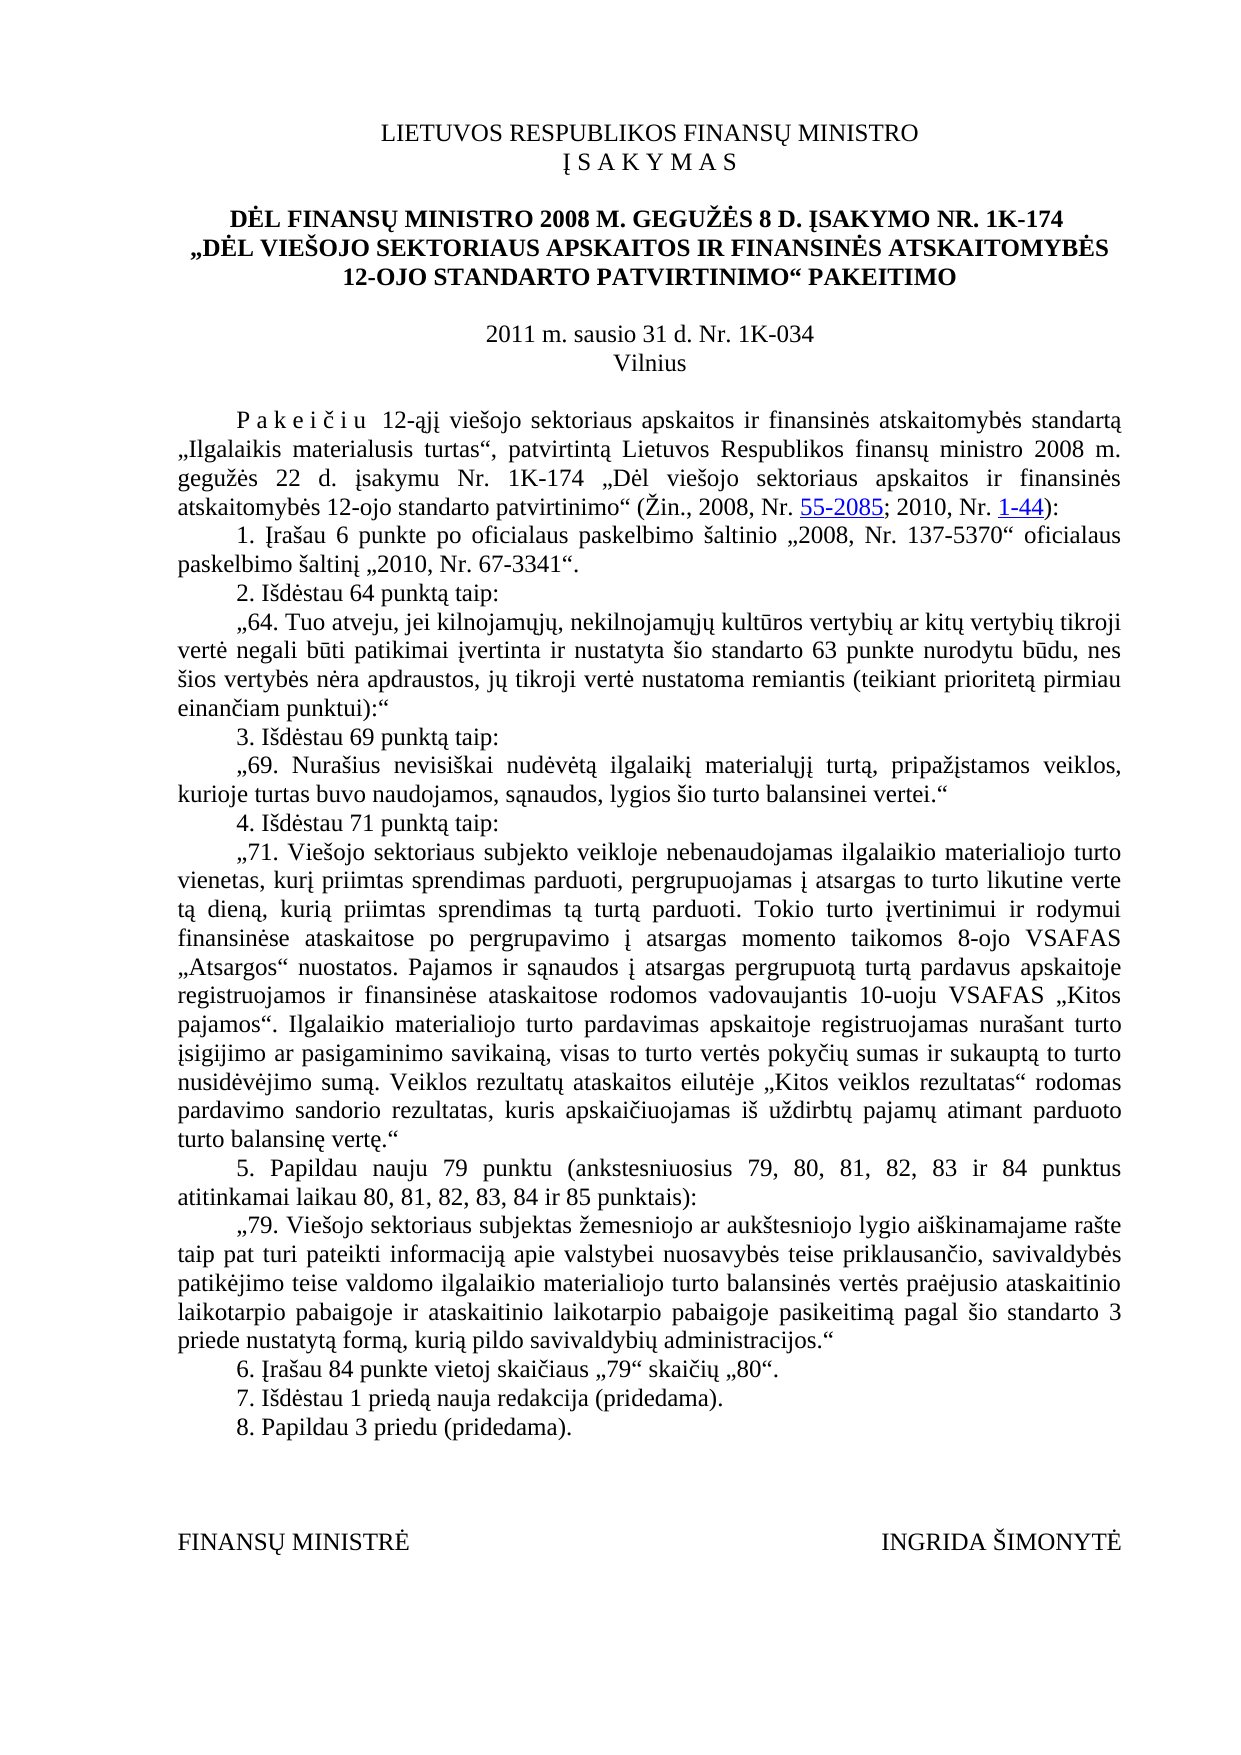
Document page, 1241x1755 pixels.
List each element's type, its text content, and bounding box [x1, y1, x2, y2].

text Vilnius [177, 348, 1122, 377]
text 8. Papildau 3 priedu (pridedama). [177, 1412, 1122, 1441]
text 2. Išdėstau 64 punktą taip: [177, 578, 1122, 607]
text 4. Išdėstau 71 punktą taip: [177, 808, 1122, 837]
text „79. Viešojo sektoriaus subjektas žemesniojo ar aukštesniojo lygio aiškinamajame rašte taip pat turi pateikti informaciją apie valstybei nuosavybės teise priklausančio, savivaldybės patikėjimo teise valdomo ilgalaikio materialiojo turto balansinės vertės praėjusio ataskaitinio laikotarpio pabaigoje ir ataskaitinio laikotarpio pabaigoje pasikeitimą pagal šio standarto 3 priede nustatytą formą, kurią pildo savivaldybių administracijos.“ [177, 1211, 1122, 1354]
text 1. Įrašau 6 punkte po oficialaus paskelbimo šaltinio „2008, Nr. 137-5370“ oficialaus paskelbimo šaltinį „2010, Nr. 67-3341“. [177, 521, 1122, 578]
text ĮSAKYMAS [177, 147, 1122, 176]
text LIETUVOS RESPUBLIKOS FINANSŲ MINISTRO [177, 118, 1122, 147]
text 6. Įrašau 84 punkte vietoj skaičiaus „79“ skaičių „80“. [177, 1354, 1122, 1383]
text „69. Nurašius nevisiškai nudėvėtą ilgalaikį materialųjį turtą, pripažįstamos veiklos, kurioje turtas buvo naudojamos, sąnaudos, lygios šio turto balansinei vertei.“ [177, 751, 1122, 808]
text 5. Papildau nauju 79 punktu (ankstesniuosius 79, 80, 81, 82, 83 ir 84 punktus atitinkamai laikau 80, 81, 82, 83, 84 ir 85 punktais): [177, 1153, 1122, 1211]
text FINANSŲ MINISTRĖ INGRIDA ŠIMONYTĖ [177, 1527, 1122, 1556]
text „64. Tuo atveju, jei kilnojamųjų, nekilnojamųjų kultūros vertybių ar kitų vertybių tikroji vertė negali būti patikimai įvertinta ir nustatyta šio standarto 63 punkte nurodytu būdu, nes šios vertybės nėra apdraustos, jų tikroji vertė nustatoma remiantis (teikiant prioritetą pirmiau einančiam punktui):“ [177, 607, 1122, 722]
text „71. Viešojo sektoriaus subjekto veikloje nebenaudojamas ilgalaikio materialiojo turto vienetas, kurį priimtas sprendimas parduoti, pergrupuojamas į atsargas to turto likutine verte tą dieną, kurią priimtas sprendimas tą turtą parduoti. Tokio turto įvertinimui ir rodymui finansinėse ataskaitose po pergrupavimo į atsargas momento taikomos 8-ojo VSAFAS „Atsargos“ nuostatos. Pajamos ir sąnaudos į atsargas pergrupuotą turtą pardavus apskaitoje registruojamos ir finansinėse ataskaitose rodomos vadovaujantis 10-uoju VSAFAS „Kitos pajamos“. Ilgalaikio materialiojo turto pardavimas apskaitoje registruojamas nurašant turto įsigijimo ar pasigaminimo savikainą, visas to turto vertės pokyčių sumas ir sukauptą to turto nusidėvėjimo sumą. Veiklos rezultatų ataskaitos eilutėje „Kitos veiklos rezultatas“ rodomas pardavimo sandorio rezultatas, kuris apskaičiuojamas iš uždirbtų pajamų atimant parduoto turto balansinę vertę.“ [177, 837, 1122, 1153]
text 7. Išdėstau 1 priedą nauja redakcija (pridedama). [177, 1383, 1122, 1412]
text 3. Išdėstau 69 punktą taip: [177, 722, 1122, 751]
text DĖL FINANSŲ MINISTRO 2008 M. GEGUŽĖS 8 D. ĮSAKYMO Nr. 1K-174 „DĖL VIEŠOJO SEKTORIAUS APSKAITOS IR FINANSINĖS ATSKAITOMYBĖS 12-OJO STANDARTO PATVIRTINIMO“ PAKEITIMO [177, 204, 1122, 291]
text 2011 m. sausio 31 d. Nr. 1K-034 [177, 319, 1122, 348]
text Pakeičiu 12-ąjį viešojo sektoriaus apskaitos ir finansinės atskaitomybės standartą „Ilgalaikis materialusis turtas“, patvirtintą Lietuvos Respublikos finansų ministro 2008 m. gegužės 22 d. įsakymu Nr. 1K-174 „Dėl viešojo sektoriaus apskaitos ir finansinės atskaitomybės 12-ojo standarto patvirtinimo“ (Žin., 2008, Nr. 55-2085; 2010, Nr. 1-44): [177, 406, 1122, 521]
